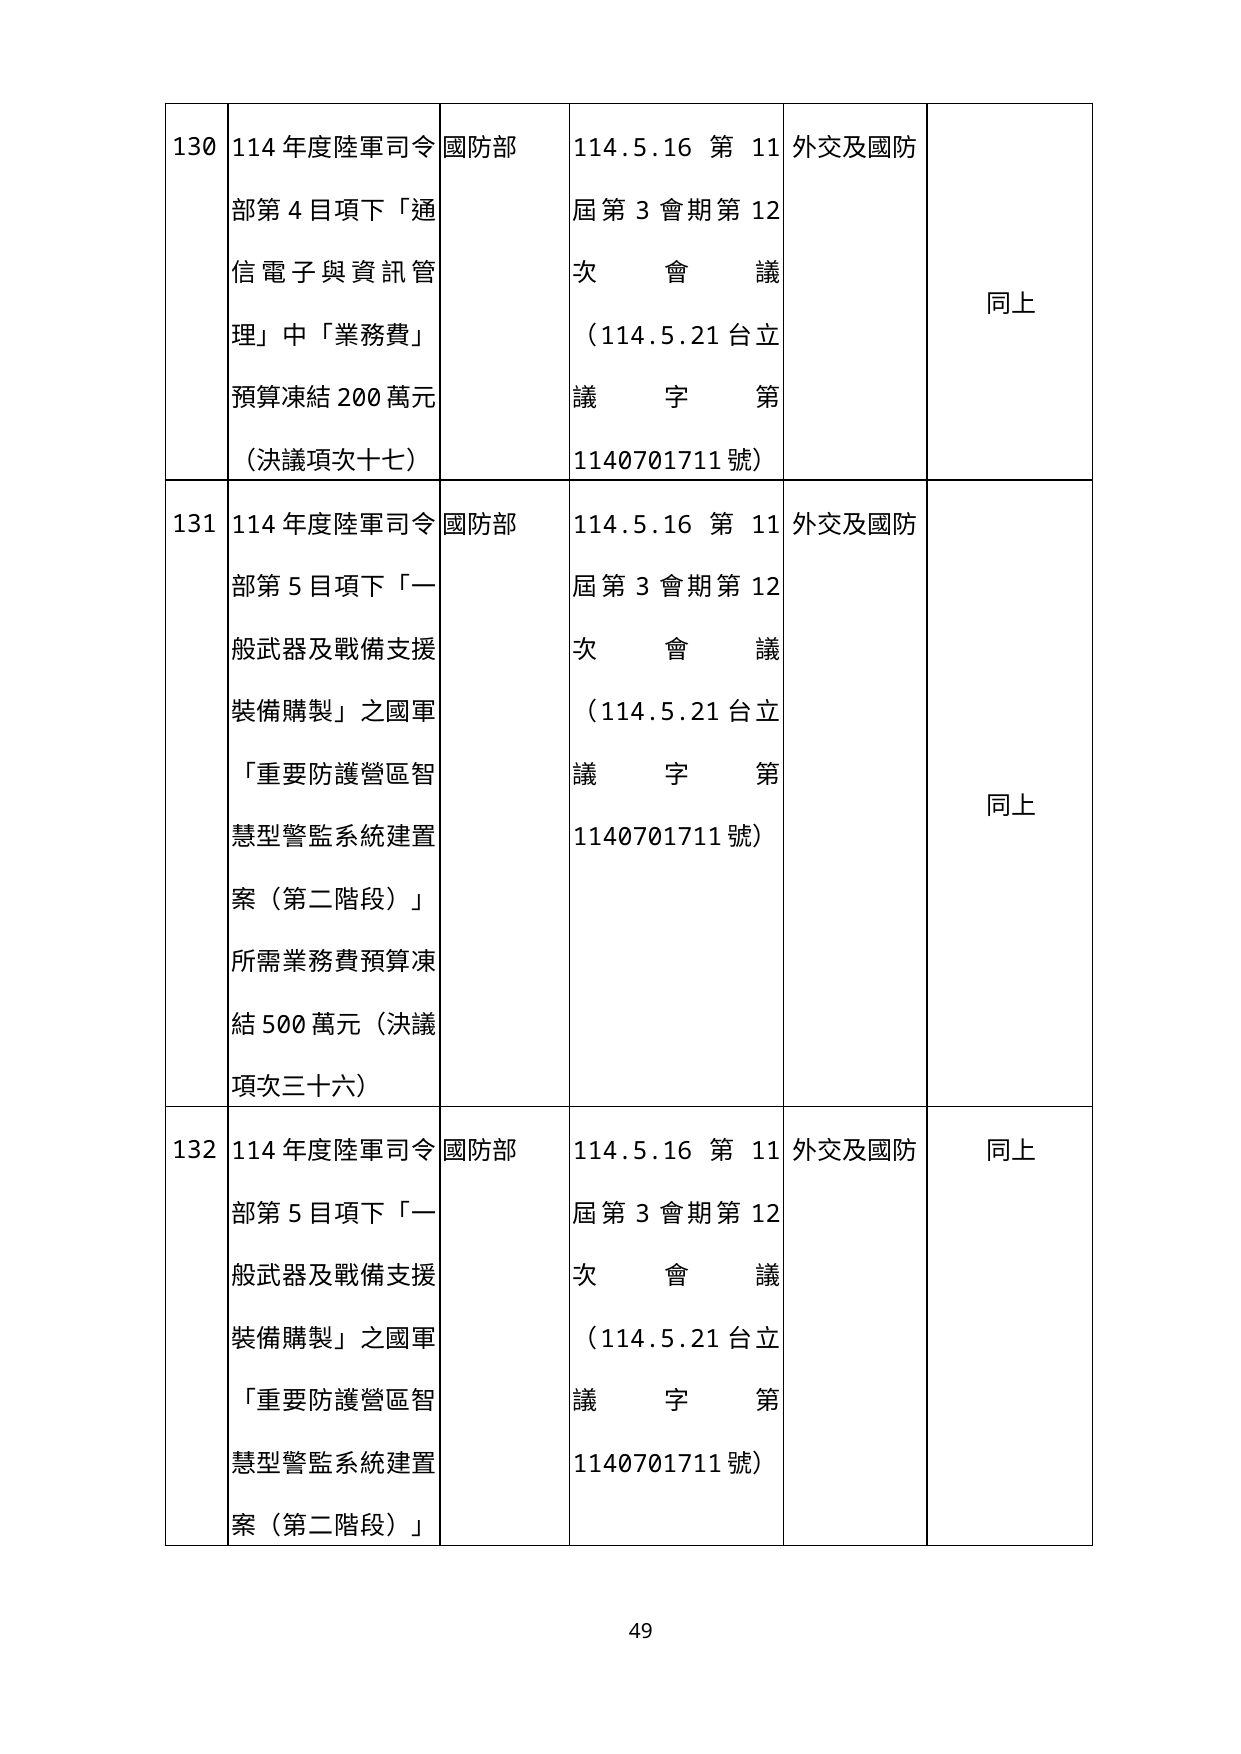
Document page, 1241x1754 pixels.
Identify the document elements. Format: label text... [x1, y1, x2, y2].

table_cell 同上 [928, 1107, 1092, 1545]
table_cell [166, 481, 227, 1106]
table_cell 外交及國防 [784, 104, 926, 479]
table_cell 114年度陸軍司令部第4目項下「通信電子與資訊管理」中「業務費」預算凍結200萬元（決議項次十七） [229, 104, 439, 479]
table_cell 114.5.16第11屆第3會期第12次會議（114.5.21台立議字第1140701711號） [570, 1107, 783, 1545]
table_cell 同上 [928, 104, 1092, 479]
table_cell 同上 [928, 481, 1092, 1106]
table_cell 114.5.16第11屆第3會期第12次會議（114.5.21台立議字第1140701711號） [570, 104, 783, 479]
table_cell 國防部 [441, 481, 569, 1106]
table_cell 114年度陸軍司令部第5目項下「一般武器及戰備支援裝備購製」之國軍「重要防護營區智慧型警監系統建置案（第二階段）」所需業務費預算凍結500萬元（決議項次三十六） [229, 481, 439, 1106]
table_cell 國防部 [441, 104, 569, 479]
table_cell 114年度陸軍司令部第5目項下「一般武器及戰備支援裝備購製」之國軍「重要防護營區智慧型警監系統建置案（第二階段）」 [229, 1107, 439, 1545]
table_cell 外交及國防 [784, 1107, 926, 1545]
table_cell 外交及國防 [784, 481, 926, 1106]
table_cell [166, 104, 227, 479]
table_cell 114.5.16第11屆第3會期第12次會議（114.5.21台立議字第1140701711號） [570, 481, 783, 1106]
table_cell [166, 1107, 227, 1545]
table_cell 國防部 [441, 1107, 569, 1545]
